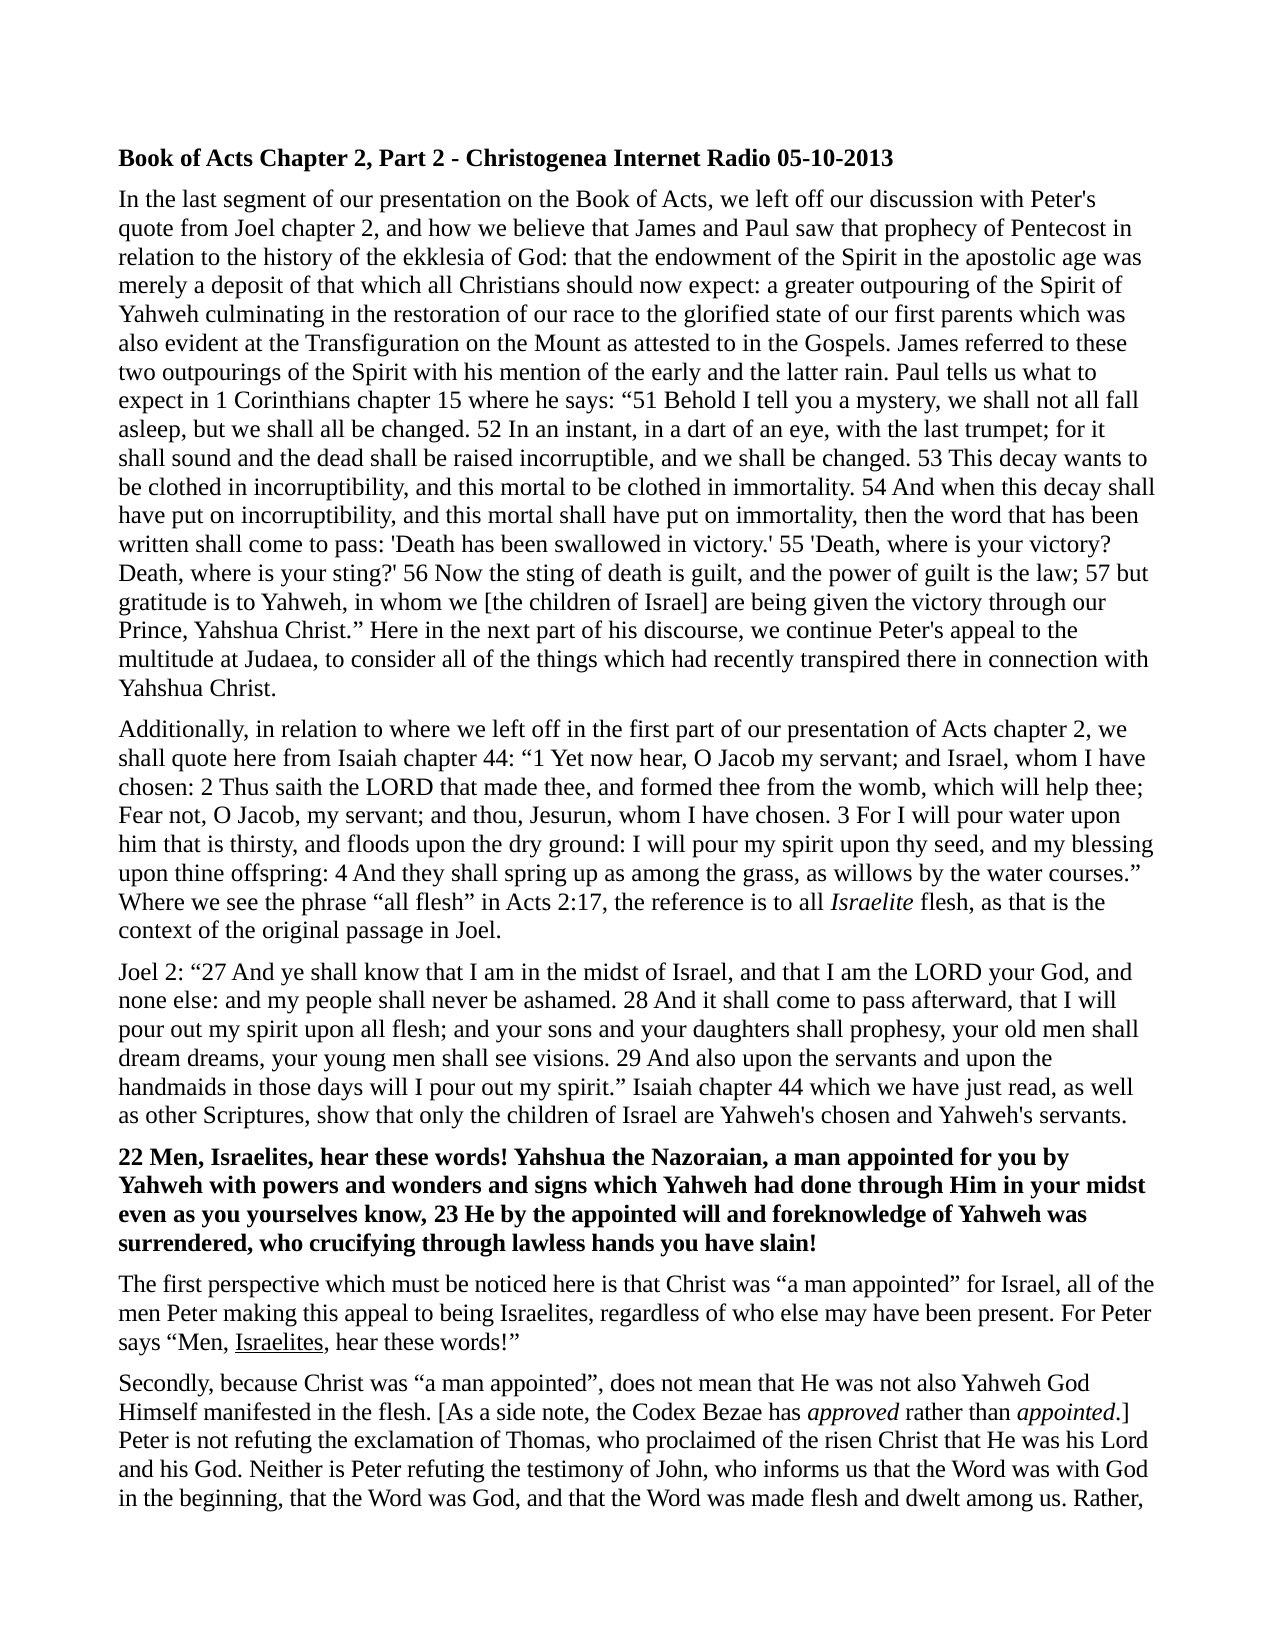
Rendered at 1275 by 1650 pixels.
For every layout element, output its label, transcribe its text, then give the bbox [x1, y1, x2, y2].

text In the last segment of our presentation on the Book of Acts, we left off our discussion with Peter's quote from Joel chapter 2, and how we believe that James and Paul saw that prophecy of Pentecost in relation to the history of the ekklesia of God: that the endowment of the Spirit in the apostolic age was merely a deposit of that which all Christians should now expect: a greater outpouring of the Spirit of Yahweh culminating in the restoration of our race to the glorified state of our first parents which was also evident at the Transfiguration on the Mount as attested to in the Gospels. James referred to these two outpourings of the Spirit with his mention of the early and the latter rain. Paul tells us what to expect in 1 Corinthians chapter 15 where he says: “51 Behold I tell you a mystery, we shall not all fall asleep, but we shall all be changed. 52 In an instant, in a dart of an eye, with the last trumpet; for it shall sound and the dead shall be raised incorruptible, and we shall be changed. 53 This decay wants to be clothed in incorruptibility, and this mortal to be clothed in immortality. 54 And when this decay shall have put on incorruptibility, and this mortal shall have put on immortality, then the word that has been written shall come to pass: 'Death has been swallowed in victory.' 55 'Death, where is your victory? Death, where is your sting?' 56 Now the sting of death is guilt, and the power of guilt is the law; 57 but gratitude is to Yahweh, in whom we [the children of Israel] are being given the victory through our Prince, Yahshua Christ.” Here in the next part of his discourse, we continue Peter's appeal to the multitude at Judaea, to consider all of the things which had recently transpired there in connection with Yahshua Christ. [118, 184, 1157, 702]
text Secondly, because Christ was “a man appointed”, does not mean that He was not also Yahweh God Himself manifested in the flesh. [As a side note, the Codex Bezae has approved rather than appointed.] Peter is not refuting the exclamation of Thomas, who proclaimed of the risen Christ that He was his Lord and his God. Neither is Peter refuting the testimony of John, who informs us that the Word was with God in the beginning, that the Word was God, and that the Word was made flesh and dwelt among us. Rather, [118, 1368, 1157, 1512]
text Joel 2: “27 And ye shall know that I am in the midst of Israel, and that I am the LORD your God, and none else: and my people shall never be ashamed. 28 And it shall come to pass afterward, that I will pour out my spirit upon all flesh; and your sons and your daughters shall prophesy, your old men shall dream dreams, your young men shall see visions. 29 And also upon the servants and upon the handmaids in those days will I pour out my spirit.” Isaiah chapter 44 which we have just read, as well as other Scriptures, show that only the children of Israel are Yahweh's chosen and Yahweh's servants. [118, 957, 1157, 1129]
text Additionally, in relation to where we left off in the first part of our presentation of Acts chapter 2, we shall quote here from Isaiah chapter 44: “1 Yet now hear, O Jacob my servant; and Israel, whom I have chosen: 2 Thus saith the LORD that made thee, and formed thee from the womb, which will help thee; Fear not, O Jacob, my servant; and thou, Jesurun, whom I have chosen. 3 For I will pour water upon him that is thirsty, and floods upon the dry ground: I will pour my spirit upon thy seed, and my blessing upon thine offspring: 4 And they shall spring up as among the grass, as willows by the water courses.” Where we see the phrase “all flesh” in Acts 2:17, the reference is to all Israelite flesh, as that is the context of the original passage in Joel. [118, 714, 1157, 944]
text 22 Men, Israelites, hear these words! Yahshua the Nazoraian, a man appointed for you by Yahweh with powers and wonders and signs which Yahweh had done through Him in your midst even as you yourselves know, 23 He by the appointed will and foreknowledge of Yahweh was surrendered, who crucifying through lawless hands you have slain! [118, 1142, 1157, 1257]
subtitle Book of Acts Chapter 2, Part 2 - Christogenea Internet Radio 05-10-2013 [118, 143, 1157, 172]
text The first perspective which must be noticed here is that Christ was “a man appointed” for Israel, all of the men Peter making this appeal to being Israelites, regardless of who else may have been present. For Peter says “Men, Israelites, hear these words!” [118, 1269, 1157, 1356]
